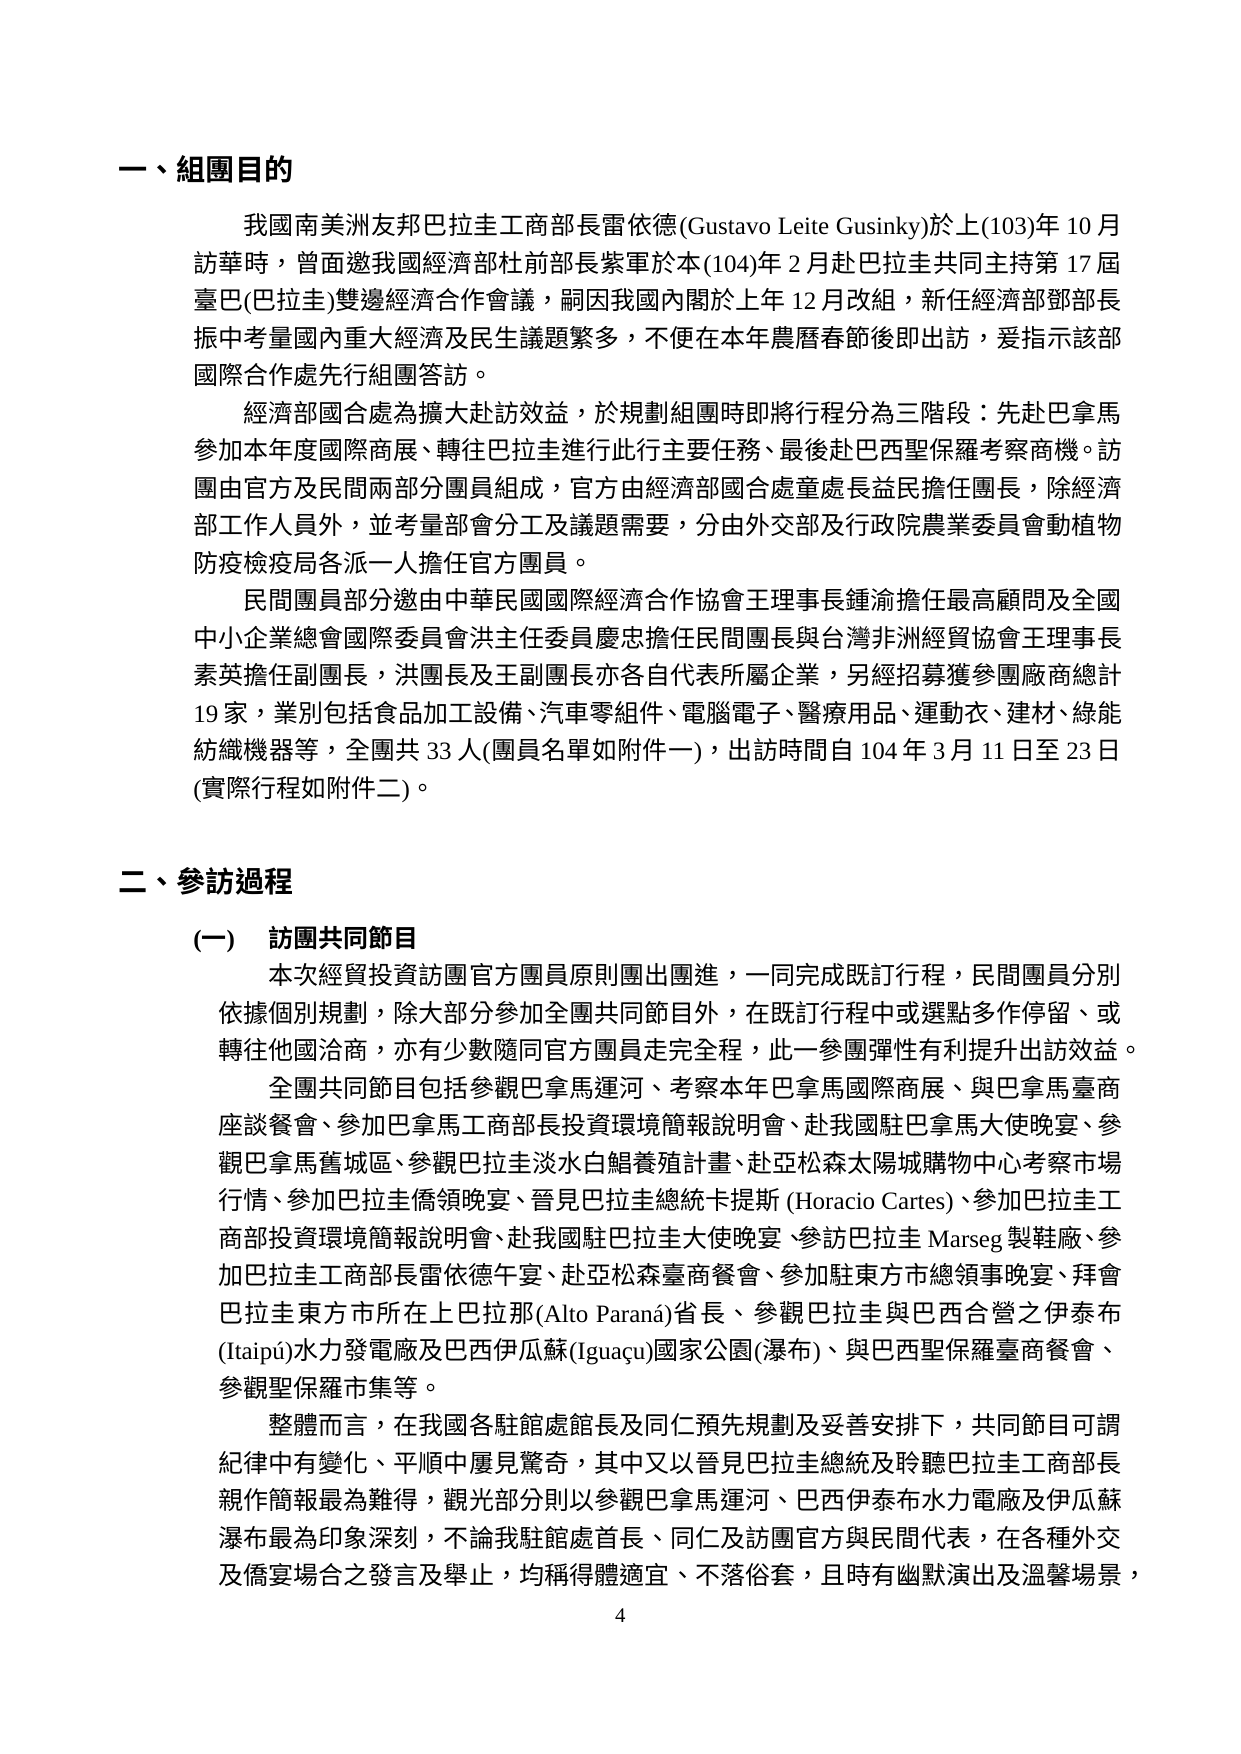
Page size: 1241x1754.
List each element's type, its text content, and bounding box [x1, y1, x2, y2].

list 訪團共同節目 [193, 917, 1122, 955]
text 一、組團目的 [118, 130, 1122, 205]
text 全團共同節目包括參觀巴拿馬運河、考察本年巴拿馬國際商展、與巴拿馬臺商座談餐會、參加巴拿馬工商部長投資環境簡報說明會、赴我國駐巴拿馬大使晚宴、參觀巴拿馬舊城區、參觀巴拉圭淡水白鯧養殖計畫、赴亞松森太陽城購物中心考察市場行情、參加巴拉圭僑領晚宴、晉見巴拉圭總統卡提斯 (Horacio Cartes)、參加巴拉圭工商部投資環境簡報說明會、赴我國駐巴拉圭大使晚宴、參訪巴拉圭Marseg製鞋廠、參加巴拉圭工商部長雷依德午宴、赴亞松森臺商餐會、參加駐東方市總領事晚宴、拜會巴拉圭東方市所在上巴拉那(Alto Paraná)省長、參觀巴拉圭與巴西合營之伊泰布(Itaipú)水力發電廠及巴西伊瓜蘇(Iguaçu)國家公園(瀑布)、與巴西聖保羅臺商餐會、參觀聖保羅市集等。 [218, 1067, 1122, 1405]
text 整體而言，在我國各駐館處館長及同仁預先規劃及妥善安排下，共同節目可謂紀律中有變化、平順中屢見驚奇，其中又以晉見巴拉圭總統及聆聽巴拉圭工商部長親作簡報最為難得，觀光部分則以參觀巴拿馬運河、巴西伊泰布水力電廠及伊瓜蘇瀑布最為印象深刻，不論我駐館處首長、同仁及訪團官方與民間代表，在各種外交及僑宴場合之發言及舉止，均稱得體適宜、不落俗套，且時有幽默演出及溫馨場景，受訪國家首長及工商人士與僑領熱情接待之殷切，尤其博得隨團臺商深刻好感。 [218, 1405, 1122, 1592]
text 二、參訪過程 [118, 842, 1122, 917]
text 經濟部國合處為擴大赴訪效益，於規劃組團時即將行程分為三階段：先赴巴拿馬參加本年度國際商展、轉往巴拉圭進行此行主要任務、最後赴巴西聖保羅考察商機。訪團由官方及民間兩部分團員組成，官方由經濟部國合處童處長益民擔任團長，除經濟部工作人員外，並考量部會分工及議題需要，分由外交部及行政院農業委員會動植物防疫檢疫局各派一人擔任官方團員。 [193, 392, 1122, 580]
text 民間團員部分邀由中華民國國際經濟合作協會王理事長鍾渝擔任最高顧問及全國中小企業總會國際委員會洪主任委員慶忠擔任民間團長與台灣非洲經貿協會王理事長素英擔任副團長，洪團長及王副團長亦各自代表所屬企業，另經招募獲參團廠商總計19家，業別包括食品加工設備、汽車零組件、電腦電子、醫療用品、運動衣、建材、綠能、紡織機器等，全團共33人(團員名單如附件一)，出訪時間自104年3月11日至23日(實際行程如附件二)。 [193, 580, 1122, 805]
text 我國南美洲友邦巴拉圭工商部長雷依德(Gustavo Leite Gusinky)於上(103)年10月訪華時，曾面邀我國經濟部杜前部長紫軍於本(104)年2月赴巴拉圭共同主持第17屆臺巴(巴拉圭)雙邊經濟合作會議，嗣因我國內閣於上年12月改組，新任經濟部鄧部長振中考量國內重大經濟及民生議題繁多，不便在本年農曆春節後即出訪，爰指示該部國際合作處先行組團答訪。 [193, 205, 1122, 392]
text 本次經貿投資訪團官方團員原則團出團進，一同完成既訂行程，民間團員分別依據個別規劃，除大部分參加全團共同節目外，在既訂行程中或選點多作停留、或轉往他國洽商，亦有少數隨同官方團員走完全程，此一參團彈性有利提升出訪效益。 [218, 955, 1122, 1067]
